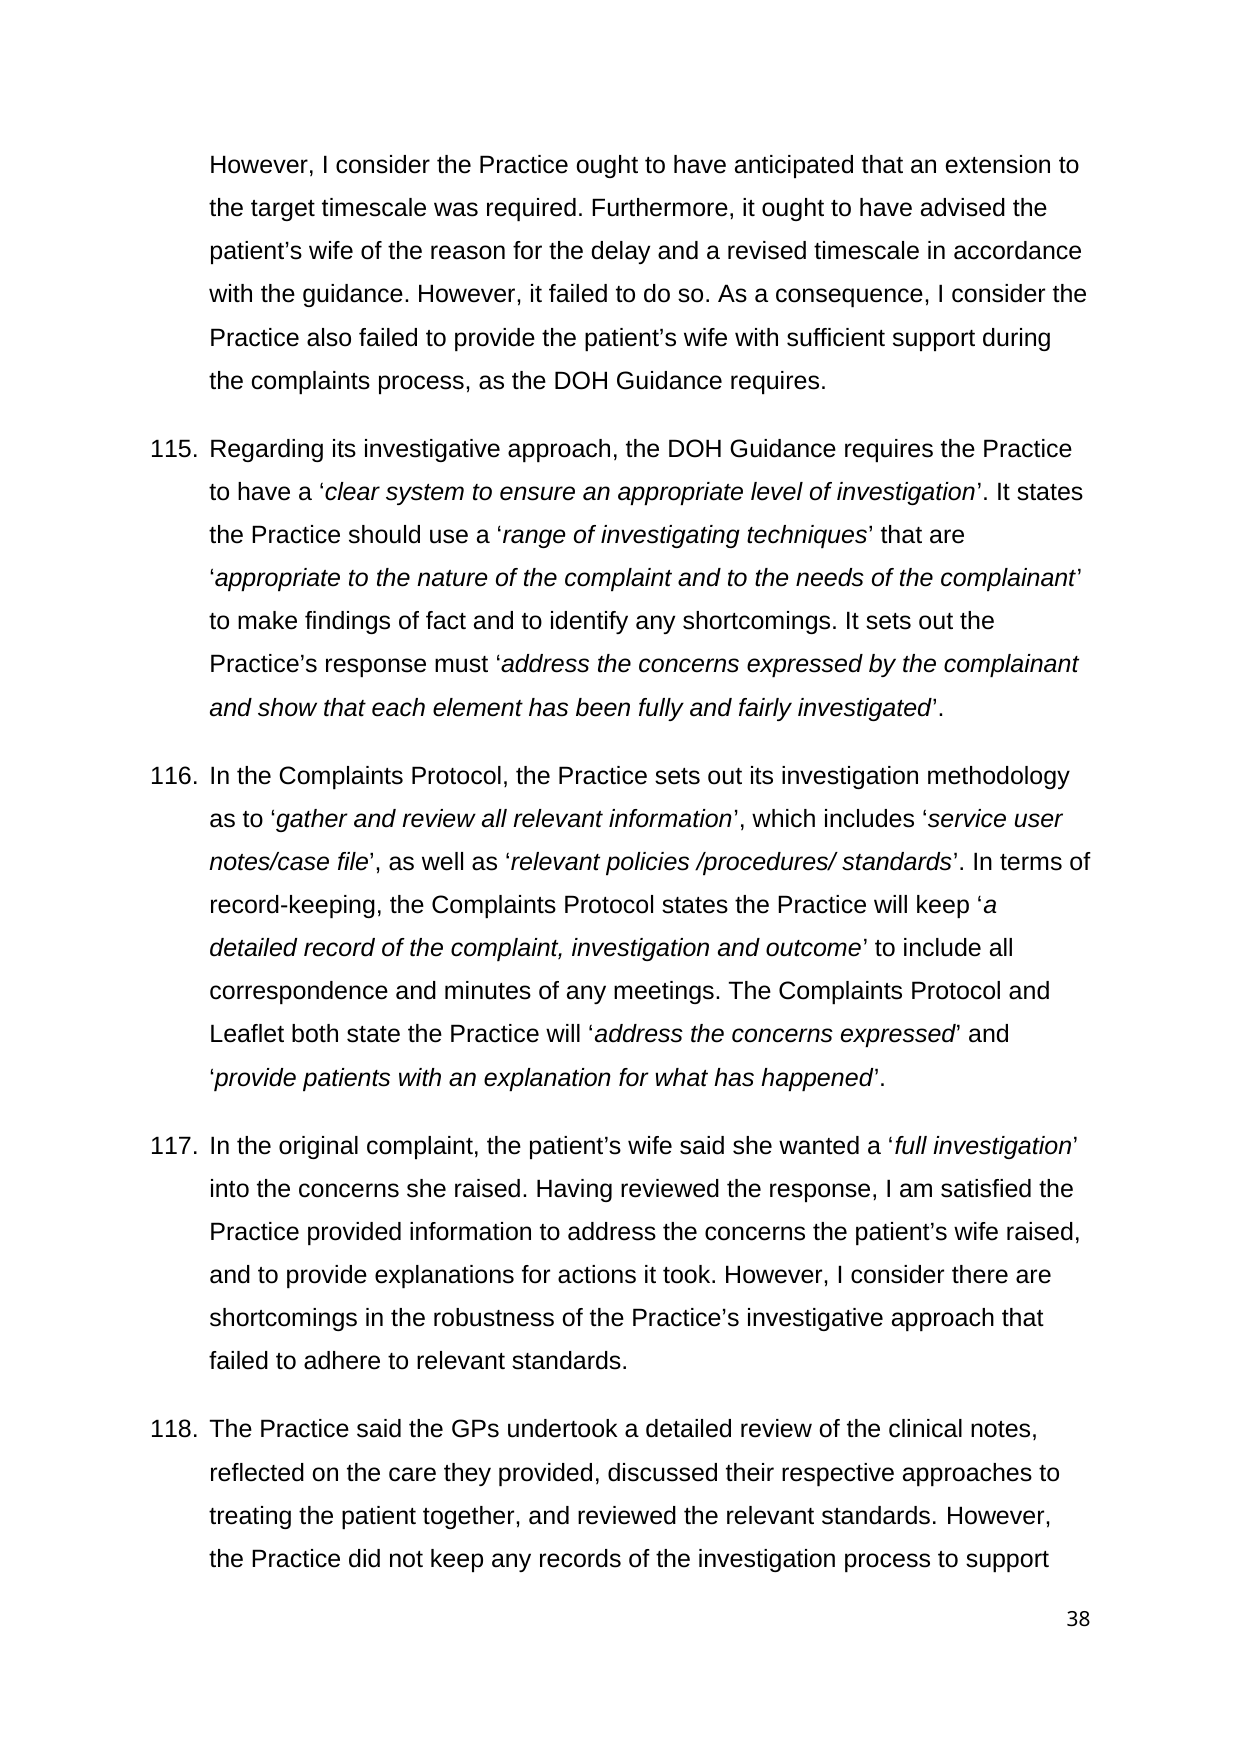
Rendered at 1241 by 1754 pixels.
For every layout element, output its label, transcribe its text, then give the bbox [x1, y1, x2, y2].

list However, I consider the Practice ought to have anticipated that an extension to the target timescale was required. Furthermore, it ought to have advised the patient’s wife of the reason for the delay and a revised timescale in accordance with the guidance. However, it failed to do so. As a consequence, I consider the Practice also failed to provide the patient’s wife with sufficient support during the complaints process, as the DOH Guidance requires. [150, 150, 1090, 394]
list The Practice said the GPs undertook a detailed review of the clinical notes, reflected on the care they provided, discussed their respective approaches to treating the patient together, and reviewed the relevant standards. However, the Practice did not keep any records of the investigation process to support [150, 1414, 1090, 1573]
list In the Complaints Protocol, the Practice sets out its investigation methodology as to ‘gather and review all relevant information’, which includes ‘service user notes/case file’, as well as ‘relevant policies /procedures/ standards’. In terms of record-keeping, the Complaints Protocol states the Practice will keep ‘a detailed record of the complaint, investigation and outcome’ to include all correspondence and minutes of any meetings. The Complaints Protocol and Leaflet both state the Practice will ‘address the concerns expressed’ and ‘provide patients with an explanation for what has happened’. [150, 761, 1090, 1091]
list Regarding its investigative approach, the DOH Guidance requires the Practice to have a ‘clear system to ensure an appropriate level of investigation’. It states the Practice should use a ‘range of investigating techniques’ that are ‘appropriate to the nature of the complaint and to the needs of the complainant’ to make findings of fact and to identify any shortcomings. It sets out the Practice’s response must ‘address the concerns expressed by the complainant and show that each element has been fully and fairly investigated’. [150, 434, 1090, 721]
list In the original complaint, the patient’s wife said she wanted a ‘full investigation’ into the concerns she raised. Having reviewed the response, I am satisfied the Practice provided information to address the concerns the patient’s wife raised, and to provide explanations for actions it took. However, I consider there are shortcomings in the robustness of the Practice’s investigative approach that failed to adhere to relevant standards. [150, 1131, 1090, 1375]
